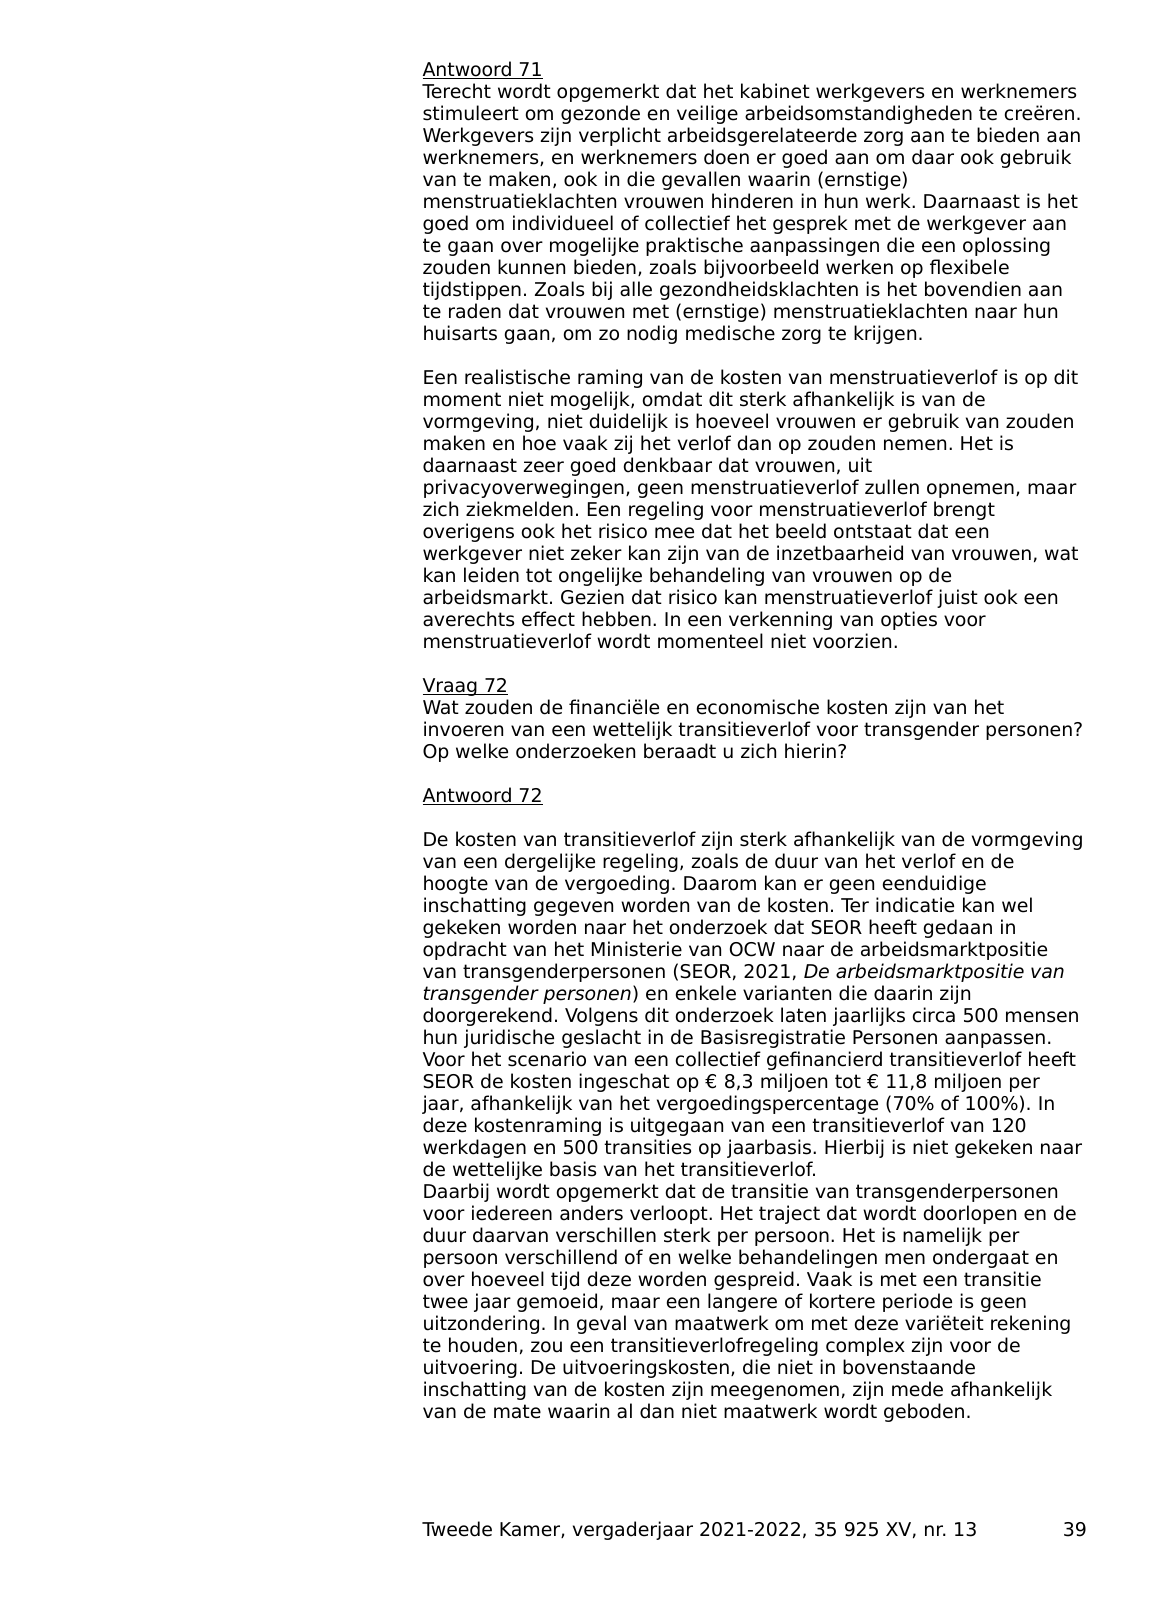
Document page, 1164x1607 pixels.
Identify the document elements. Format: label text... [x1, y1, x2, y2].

subtitle Antwoord 72 [422, 785, 1087, 807]
text Terecht wordt opgemerkt dat het kabinet werkgevers en werknemers stimuleert om gezonde en veilige arbeidsomstandigheden te creëren. Werkgevers zijn verplicht arbeidsgerelateerde zorg aan te bieden aan werknemers, en werknemers doen er goed aan om daar ook gebruik van te maken, ook in die gevallen waarin (ernstige) menstruatieklachten vrouwen hinderen in hun werk. Daarnaast is het goed om individueel of collectief het gesprek met de werkgever aan te gaan over mogelijke praktische aanpassingen die een oplossing zouden kunnen bieden, zoals bijvoorbeeld werken op flexibele tijdstippen. Zoals bij alle gezondheidsklachten is het bovendien aan te raden dat vrouwen met (ernstige) menstruatieklachten naar hun huisarts gaan, om zo nodig medische zorg te krijgen. [422, 81, 1087, 345]
text Daarbij wordt opgemerkt dat de transitie van transgenderpersonen voor iedereen anders verloopt. Het traject dat wordt doorlopen en de duur daarvan verschillen sterk per persoon. Het is namelijk per persoon verschillend of en welke behandelingen men ondergaat en over hoeveel tijd deze worden gespreid. Vaak is met een transitie twee jaar gemoeid, maar een langere of kortere periode is geen uitzondering. In geval van maatwerk om met deze variëteit rekening te houden, zou een transitieverlofregeling complex zijn voor de uitvoering. De uitvoeringskosten, die niet in bovenstaande inschatting van de kosten zijn meegenomen, zijn mede afhankelijk van de mate waarin al dan niet maatwerk wordt geboden. [422, 1181, 1087, 1423]
subtitle Antwoord 71 [422, 59, 1087, 81]
text Een realistische raming van de kosten van menstruatieverlof is op dit moment niet mogelijk, omdat dit sterk afhankelijk is van de vormgeving, niet duidelijk is hoeveel vrouwen er gebruik van zouden maken en hoe vaak zij het verlof dan op zouden nemen. Het is daarnaast zeer goed denkbaar dat vrouwen, uit privacyoverwegingen, geen menstruatieverlof zullen opnemen, maar zich ziekmelden. Een regeling voor menstruatieverlof brengt overigens ook het risico mee dat het beeld ontstaat dat een werkgever niet zeker kan zijn van de inzetbaarheid van vrouwen, wat kan leiden tot ongelijke behandeling van vrouwen op de arbeidsmarkt. Gezien dat risico kan menstruatieverlof juist ook een averechts effect hebben. In een verkenning van opties voor menstruatieverlof wordt momenteel niet voorzien. [422, 367, 1087, 653]
text Wat zouden de financiële en economische kosten zijn van het invoeren van een wettelijk transitieverlof voor transgender personen? Op welke onderzoeken beraadt u zich hierin? [422, 697, 1087, 763]
subtitle Vraag 72 [422, 675, 1087, 697]
text De kosten van transitieverlof zijn sterk afhankelijk van de vormgeving van een dergelijke regeling, zoals de duur van het verlof en de hoogte van de vergoeding. Daarom kan er geen eenduidige inschatting gegeven worden van de kosten. Ter indicatie kan wel gekeken worden naar het onderzoek dat SEOR heeft gedaan in opdracht van het Ministerie van OCW naar de arbeidsmarktpositie van transgenderpersonen (SEOR, 2021, De arbeidsmarktpositie van transgender personen) en enkele varianten die daarin zijn doorgerekend. Volgens dit onderzoek laten jaarlijks circa 500 mensen hun juridische geslacht in de Basisregistratie Personen aanpassen. Voor het scenario van een collectief gefinancierd transitieverlof heeft SEOR de kosten ingeschat op € 8,3 miljoen tot € 11,8 miljoen per jaar, afhankelijk van het vergoedingspercentage (70% of 100%). In deze kostenraming is uitgegaan van een transitieverlof van 120 werkdagen en 500 transities op jaarbasis. Hierbij is niet gekeken naar de wettelijke basis van het transitieverlof. [422, 829, 1087, 1181]
